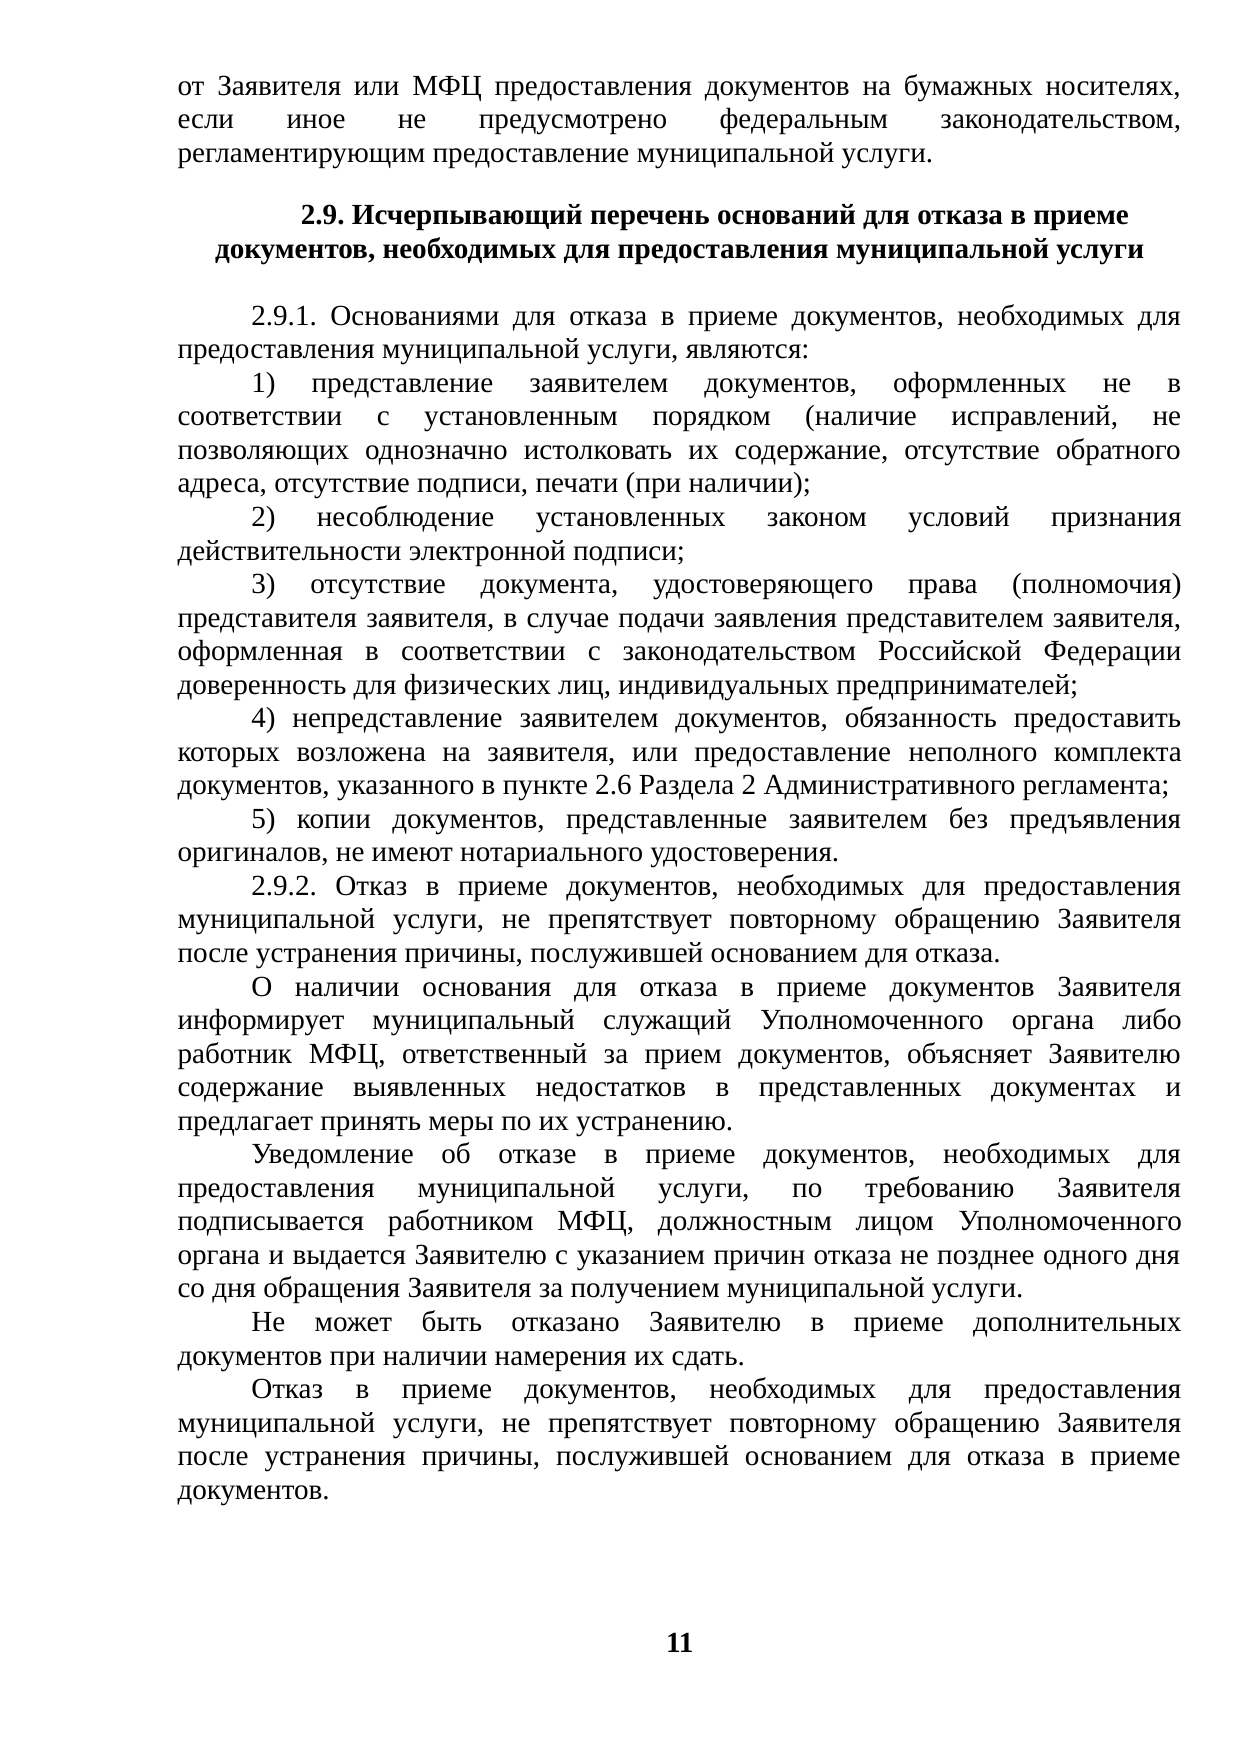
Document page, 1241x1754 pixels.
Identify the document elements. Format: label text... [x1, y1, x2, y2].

text 2.9.2. Отказ в приеме документов, необходимых для предоставления муниципальной услуги, не препятствует повторному обращению Заявителя после устранения причины, послужившей основанием для отказа. [177, 868, 1182, 969]
text 3) отсутствие документа, удостоверяющего права (полномочия) представителя заявителя, в случае подачи заявления представителем заявителя, оформленная в соответствии с законодательством Российской Федерации доверенность для физических лиц, индивидуальных предпринимателей; [177, 566, 1182, 700]
text Уведомление об отказе в приеме документов, необходимых для предоставления муниципальной услуги, по требованию Заявителя подписывается работником МФЦ, должностным лицом Уполномоченного органа и выдается Заявителю с указанием причин отказа не позднее одного дня со дня обращения Заявителя за получением муниципальной услуги. [177, 1136, 1182, 1304]
text 2.9. Исчерпывающий перечень оснований для отказа в приеме документов, необходимых для предоставления муниципальной услуги [177, 197, 1182, 264]
text 5) копии документов, представленные заявителем без предъявления оригиналов, не имеют нотариального удостоверения. [177, 801, 1182, 868]
text 2.9.1. Основаниями для отказа в приеме документов, необходимых для предоставления муниципальной услуги, являются: [177, 298, 1182, 365]
text 2) несоблюдение установленных законом условий признания действительности электронной подписи; [177, 499, 1182, 566]
text 4) непредставление заявителем документов, обязанность предоставить которых возложена на заявителя, или предоставление неполного комплекта документов, указанного в пункте 2.6 Раздела 2 Административного регламента; [177, 700, 1182, 801]
text Не может быть отказано Заявителю в приеме дополнительных документов при наличии намерения их сдать. [177, 1304, 1182, 1371]
text 11 [177, 1625, 1182, 1659]
text Отказ в приеме документов, необходимых для предоставления муниципальной услуги, не препятствует повторному обращению Заявителя после устранения причины, послужившей основанием для отказа в приеме документов. [177, 1371, 1182, 1505]
text от Заявителя или МФЦ предоставления документов на бумажных носителях, если иное не предусмотрено федеральным законодательством, регламентирующим предоставление муниципальной услуги. [177, 68, 1182, 168]
text О наличии основания для отказа в приеме документов Заявителя информирует муниципальный служащий Уполномоченного органа либо работник МФЦ, ответственный за прием документов, объясняет Заявителю содержание выявленных недостатков в представленных документах и предлагает принять меры по их устранению. [177, 969, 1182, 1136]
text 1) представление заявителем документов, оформленных не в соответствии с установленным порядком (наличие исправлений, не позволяющих однозначно истолковать их содержание, отсутствие обратного адреса, отсутствие подписи, печати (при наличии); [177, 365, 1182, 499]
